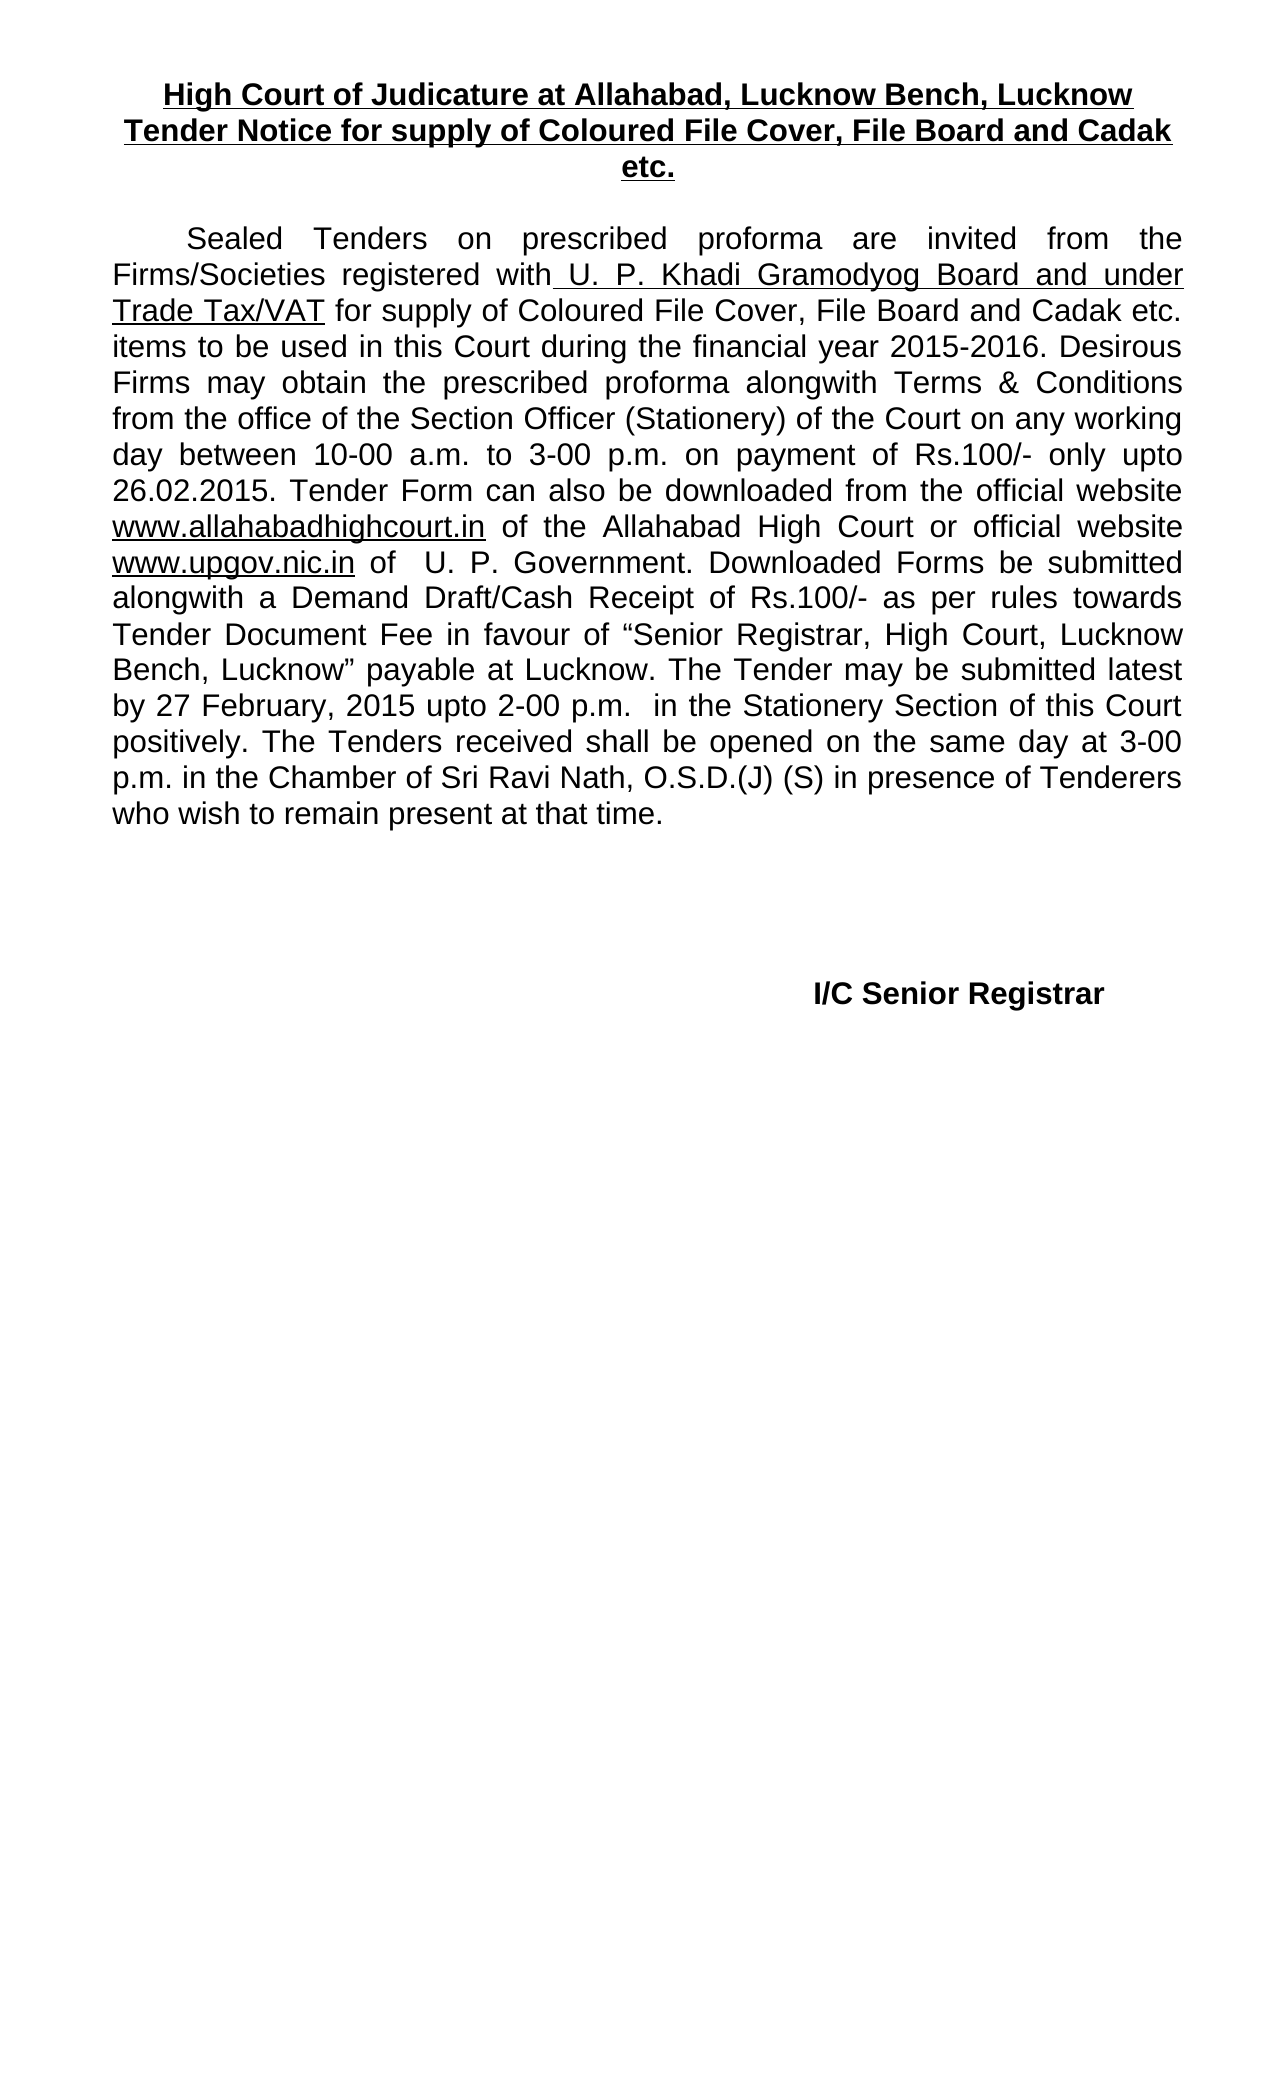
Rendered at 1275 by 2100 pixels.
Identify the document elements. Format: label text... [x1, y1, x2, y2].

text Tender Notice for supply of Coloured File Cover, File Board and Cadak etc. [112, 112, 1184, 184]
text Sealed Tenders on prescribed proforma are invited from the Firms/Societies registered with U. P. Khadi Gramodyog Board and under Trade Tax/VAT for supply of Coloured File Cover, File Board and Cadak etc. items to be used in this Court during the financial year 2015-2016. Desirous Firms may obtain the prescribed proforma alongwith Terms & Conditions from the office of the Section Officer (Stationery) of the Court on any working day between 10-00 a.m. to 3-00 p.m. on payment of Rs.100/- only upto 26.02.2015. Tender Form can also be downloaded from the official website www.allahabadhighcourt.in of the Allahabad High Court or official website www.upgov.nic.in of U. P. Government. Downloaded Forms be submitted alongwith a Demand Draft/Cash Receipt of Rs.100/- as per rules towards Tender Document Fee in favour of “Senior Registrar, High Court, Lucknow Bench, Lucknow” payable at Lucknow. The Tender may be submitted latest by 27 February, 2015 upto 2-00 p.m. in the Stationery Section of this Court positively. The Tenders received shall be opened on the same day at 3-00 p.m. in the Chamber of Sri Ravi Nath, O.S.D.(J) (S) in presence of Tenderers who wish to remain present at that time. [112, 220, 1184, 831]
text High Court of Judicature at Allahabad, Lucknow Bench, Lucknow [112, 76, 1184, 112]
text I/C Senior Registrar [112, 975, 1184, 1011]
